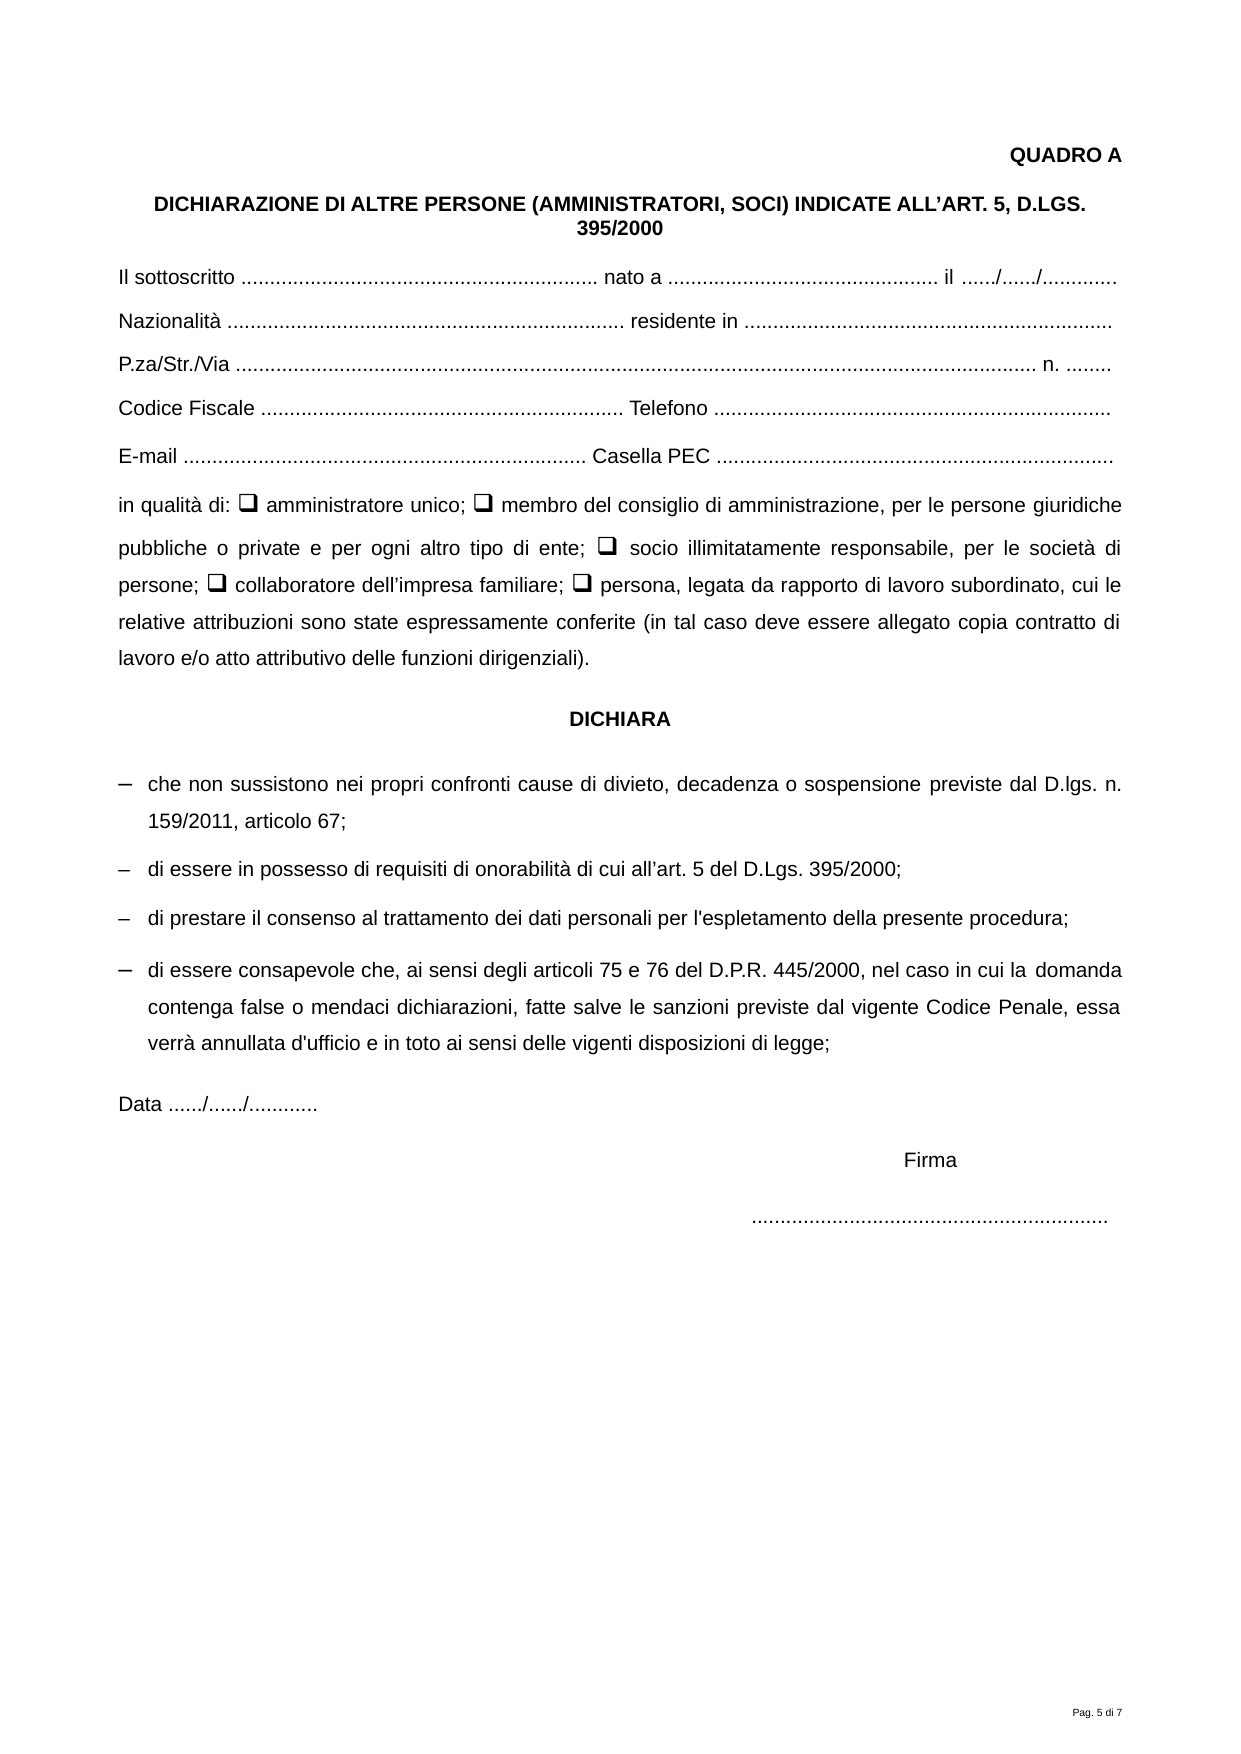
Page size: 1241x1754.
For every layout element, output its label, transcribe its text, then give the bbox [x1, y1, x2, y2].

text DICHIARAZIONE DI ALTRE PERSONE (AMMINISTRATORI, SOCI) INDICATE ALL’ART. 5, D.LGS. 395/2000 [118, 192, 1122, 240]
text Codice Fiscale ............................................................... Telefono ..................................................................... [118, 396, 1122, 420]
text P.za/Str./Via ........................................................................................................................................... n. ........ [118, 352, 1122, 376]
subtitle QUADRO A [118, 143, 1122, 167]
subtitle Firma [738, 1148, 1122, 1172]
text E-mail ...................................................................... Casella PEC ..................................................................... [118, 444, 1122, 468]
text .............................................................. [738, 1204, 1122, 1228]
list di essere in possesso di requisiti di onorabilità di cui all’art. 5 del D.Lgs. 395/2000; [118, 857, 1122, 881]
subtitle di essere consapevole che, ai sensi degli articoli 75 e 76 del D.P.R. 445/2000, nel caso in cui la domanda contenga false o mendaci dichiarazioni, fatte salve le sanzioni previste dal vigente Codice Penale, essa verrà annullata d'ufficio e in toto ai sensi delle vigenti disposizioni di legge; [118, 954, 1122, 1054]
text in qualità di:  amministratore unico;  membro del consiglio di amministrazione, per le persone giuridiche pubbliche o private e per ogni altro tipo di ente;  socio illimitatamente responsabile, per le società di persone;  collaboratore dell’impresa familiare;  persona, legata da rapporto di lavoro subordinato, cui le relative attribuzioni sono state espressamente conferite (in tal caso deve essere allegato copia contratto di lavoro e/o atto attributivo delle funzioni dirigenziali). [118, 493, 1122, 670]
text DICHIARA [118, 707, 1122, 731]
subtitle Data ....../....../............ [118, 1091, 1122, 1115]
text Nazionalità ..................................................................... residente in ................................................................ [118, 309, 1122, 333]
list che non sussistono nei propri confronti cause di divieto, decadenza o sospensione previste dal D.lgs. n. 159/2011, articolo 67; [118, 768, 1122, 832]
text Il sottoscritto .............................................................. nato a ............................................... il ....../....../............. [118, 265, 1122, 289]
subtitle di prestare il consenso al trattamento dei dati personali per l'espletamento della presente procedura; [118, 905, 1122, 929]
